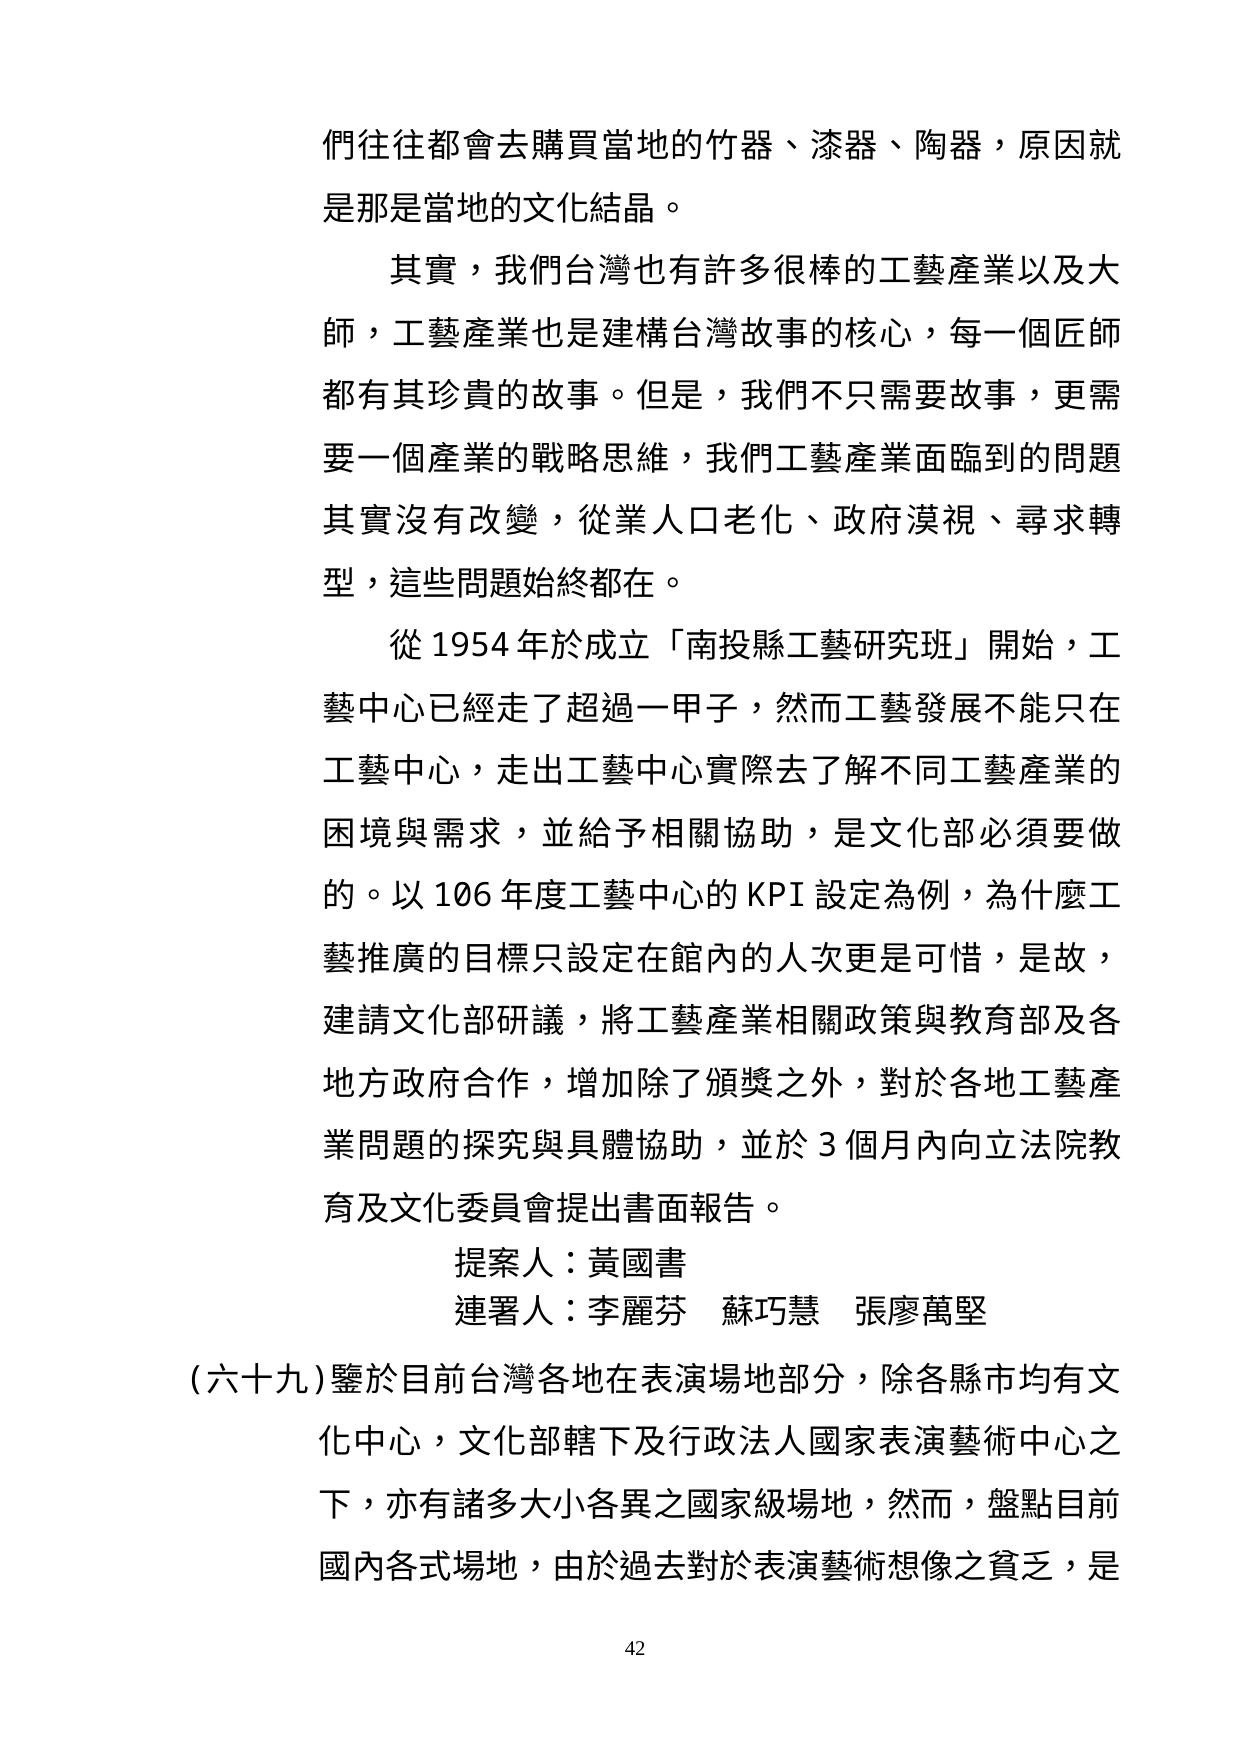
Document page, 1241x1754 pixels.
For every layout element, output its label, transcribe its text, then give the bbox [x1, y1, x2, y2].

text 連署人：李麗芬 蘇巧慧 張廖萬堅 [148, 1285, 1122, 1333]
text 其實，我們台灣也有許多很棒的工藝產業以及大師，工藝產業也是建構台灣故事的核心，每一個匠師都有其珍貴的故事。但是，我們不只需要故事，更需要一個產業的戰略思維，我們工藝產業面臨到的問題其實沒有改變，從業人口老化、政府漠視、尋求轉型，這些問題始終都在。 [323, 237, 1122, 612]
text 提案人：黃國書 [148, 1237, 1122, 1285]
text (六十九)鑒於目前台灣各地在表演場地部分，除各縣市均有文化中心，文化部轄下及行政法人國家表演藝術中心之下，亦有諸多大小各異之國家級場地，然而，盤點目前國內各式場地，由於過去對於表演藝術想像之貧乏，是 [185, 1346, 1122, 1596]
text 從1954年於成立「南投縣工藝研究班」開始，工藝中心已經走了超過一甲子，然而工藝發展不能只在工藝中心，走出工藝中心實際去了解不同工藝產業的困境與需求，並給予相關協助，是文化部必須要做的。以106年度工藝中心的KPI設定為例，為什麼工藝推廣的目標只設定在館內的人次更是可惜，是故，建請文化部研議，將工藝產業相關政策與教育部及各地方政府合作，增加除了頒獎之外，對於各地工藝產業問題的探究與具體協助，並於3個月內向立法院教育及文化委員會提出書面報告。 [323, 612, 1122, 1237]
text 們往往都會去購買當地的竹器、漆器、陶器，原因就是那是當地的文化結晶。 [323, 112, 1122, 237]
